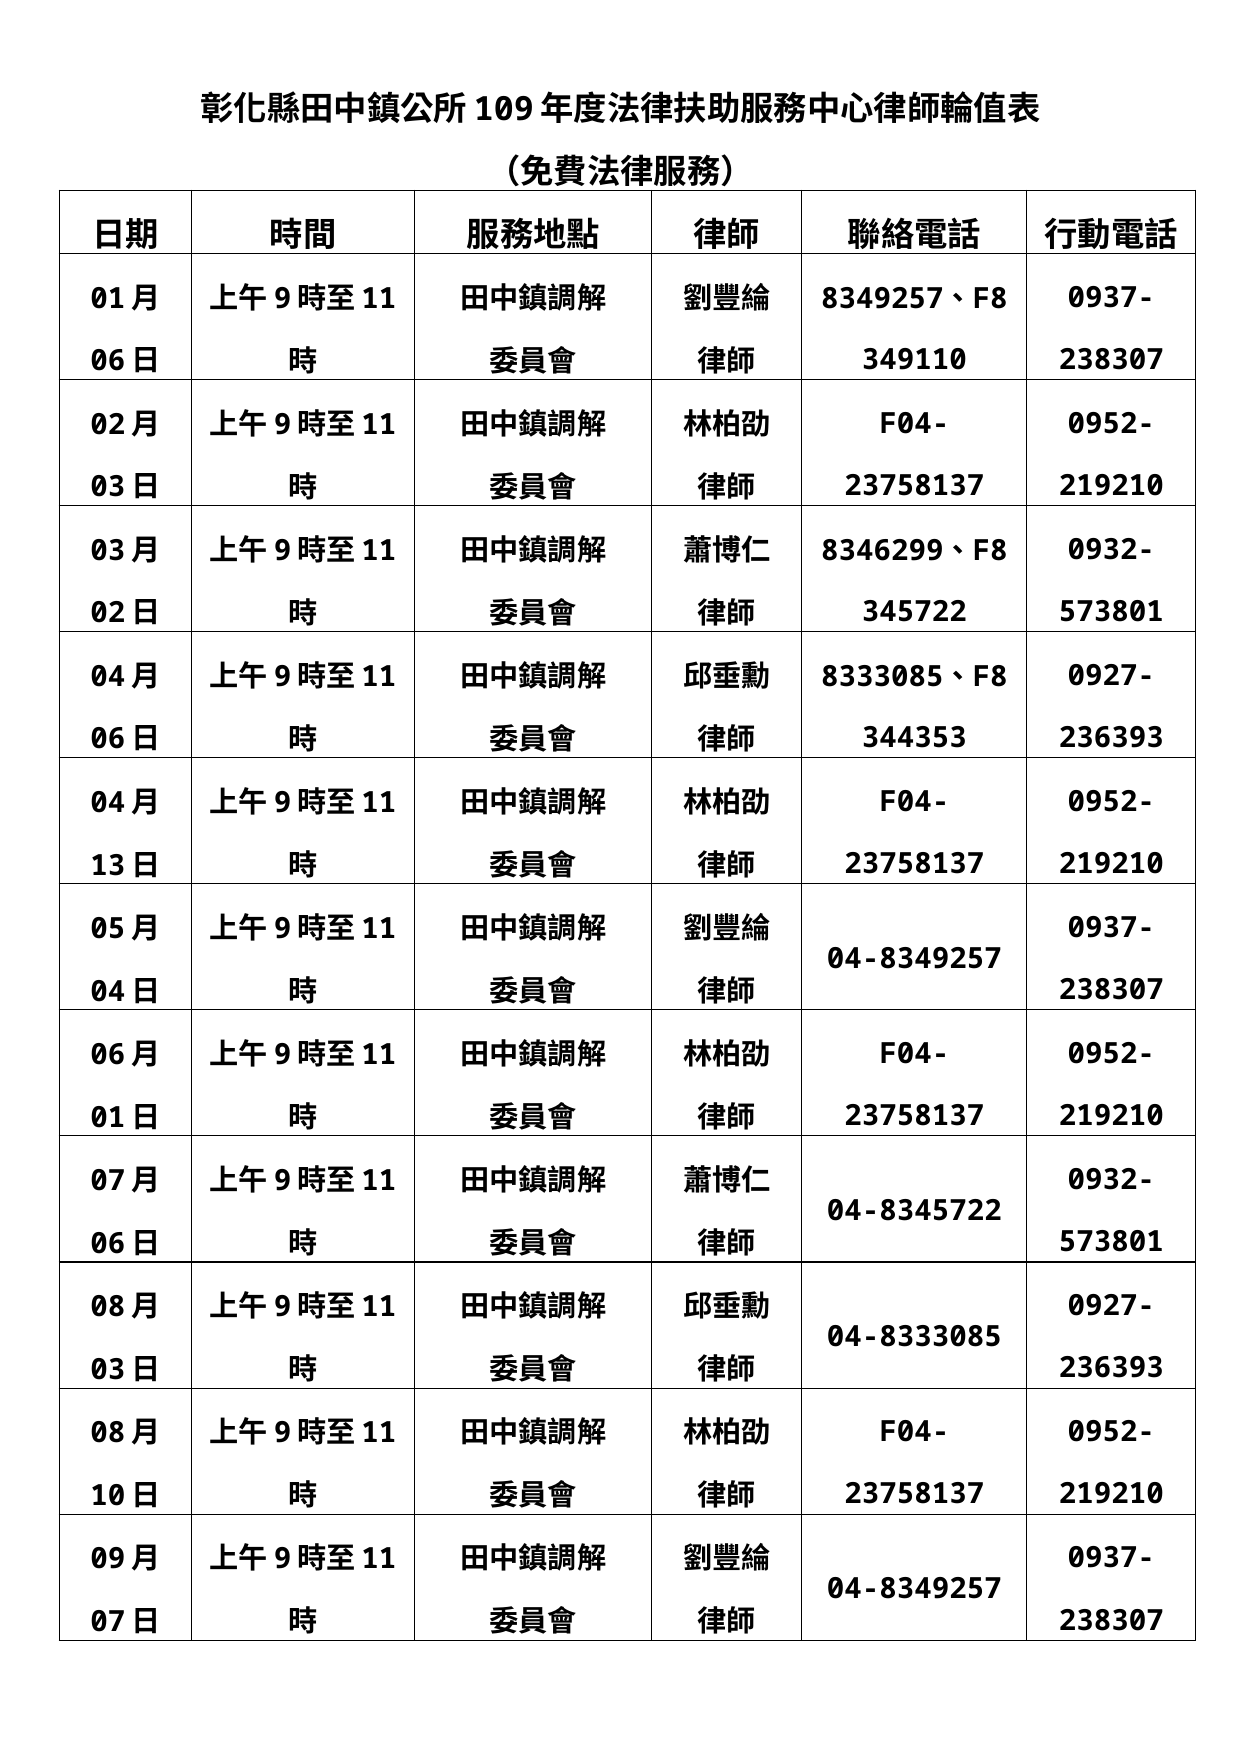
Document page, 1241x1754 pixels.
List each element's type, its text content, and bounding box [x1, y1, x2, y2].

text 彰化縣田中鎮公所109年度法律扶助服務中心律師輪值表 [59, 64, 1181, 127]
table_cell 蕭博仁 律師 [652, 506, 801, 631]
table_cell 蕭博仁 律師 [652, 1136, 801, 1261]
table_header 行動電話 [1027, 191, 1195, 253]
table_cell 田中鎮調解 委員會 [415, 380, 651, 505]
table_cell 04月13日 [60, 758, 191, 883]
table_cell F04-23758137 [802, 1010, 1026, 1135]
table_header 聯絡電話 [802, 191, 1026, 253]
table_cell 04-8349257 [802, 1515, 1026, 1639]
table_cell 上午9時至11時 [192, 380, 414, 505]
table_cell 田中鎮調解 委員會 [415, 1136, 651, 1261]
table_cell 8333085、F8344353 [802, 632, 1026, 757]
table_cell 01月06日 [60, 254, 191, 379]
text （免費法律服務） [59, 127, 1181, 189]
table_cell 04-8349257 [802, 884, 1026, 1009]
table_cell 上午9時至11時 [192, 1389, 414, 1513]
table_cell 8349257、F8349110 [802, 254, 1026, 379]
table_cell 0952-219210 [1027, 1389, 1195, 1513]
table_cell 劉豐綸 律師 [652, 1515, 801, 1639]
table_cell 0937-238307 [1027, 1515, 1195, 1639]
table_header 日期 [60, 191, 191, 253]
table_header 服務地點 [415, 191, 651, 253]
table_cell 0932-573801 [1027, 506, 1195, 631]
table_cell 林柏劭 律師 [652, 1389, 801, 1513]
table_cell 林柏劭 律師 [652, 1010, 801, 1135]
table_cell 田中鎮調解 委員會 [415, 884, 651, 1009]
table_cell 上午9時至11時 [192, 1136, 414, 1261]
table_cell 0937-238307 [1027, 884, 1195, 1009]
table_cell 上午9時至11時 [192, 632, 414, 757]
table_cell 田中鎮調解 委員會 [415, 254, 651, 379]
table_cell 06月01日 [60, 1010, 191, 1135]
table_cell 0927-236393 [1027, 632, 1195, 757]
table_cell 0937-238307 [1027, 254, 1195, 379]
table_cell 上午9時至11時 [192, 1515, 414, 1639]
table_cell 田中鎮調解 委員會 [415, 1010, 651, 1135]
table_cell 04-8345722 [802, 1136, 1026, 1261]
table_cell 05月04日 [60, 884, 191, 1009]
table_cell 07月06日 [60, 1136, 191, 1261]
table_cell 8346299、F8345722 [802, 506, 1026, 631]
table_cell 04-8333085 [802, 1263, 1026, 1387]
table_cell 田中鎮調解 委員會 [415, 758, 651, 883]
table_cell 劉豐綸 律師 [652, 884, 801, 1009]
table_cell 邱垂勳 律師 [652, 632, 801, 757]
table_cell 0952-219210 [1027, 380, 1195, 505]
table_cell 09月07日 [60, 1515, 191, 1639]
table_cell 上午9時至11時 [192, 1263, 414, 1387]
table_cell 林柏劭 律師 [652, 758, 801, 883]
table_cell 0932-573801 [1027, 1136, 1195, 1261]
table_cell F04-23758137 [802, 380, 1026, 505]
table_cell 劉豐綸 律師 [652, 254, 801, 379]
table_cell 田中鎮調解 委員會 [415, 632, 651, 757]
table_cell 08月03日 [60, 1263, 191, 1387]
table_header 律師 [652, 191, 801, 253]
table_cell 02月03日 [60, 380, 191, 505]
table_cell 03月02日 [60, 506, 191, 631]
table_cell F04-23758137 [802, 758, 1026, 883]
table_cell 上午9時至11時 [192, 1010, 414, 1135]
table_cell 田中鎮調解 委員會 [415, 1515, 651, 1639]
table_cell 田中鎮調解 委員會 [415, 1263, 651, 1387]
table_cell 上午9時至11時 [192, 884, 414, 1009]
table_cell 田中鎮調解 委員會 [415, 506, 651, 631]
table_cell 上午9時至11時 [192, 506, 414, 631]
table_cell F04-23758137 [802, 1389, 1026, 1513]
table_cell 上午9時至11時 [192, 254, 414, 379]
table_cell 04月06日 [60, 632, 191, 757]
table_cell 08月10日 [60, 1389, 191, 1513]
table_cell 田中鎮調解 委員會 [415, 1389, 651, 1513]
table_cell 林柏劭 律師 [652, 380, 801, 505]
table_cell 邱垂勳 律師 [652, 1263, 801, 1387]
table_cell 0927-236393 [1027, 1263, 1195, 1387]
table_cell 0952-219210 [1027, 1010, 1195, 1135]
table_cell 上午9時至11時 [192, 758, 414, 883]
table_cell 0952-219210 [1027, 758, 1195, 883]
table_header 時間 [192, 191, 414, 253]
